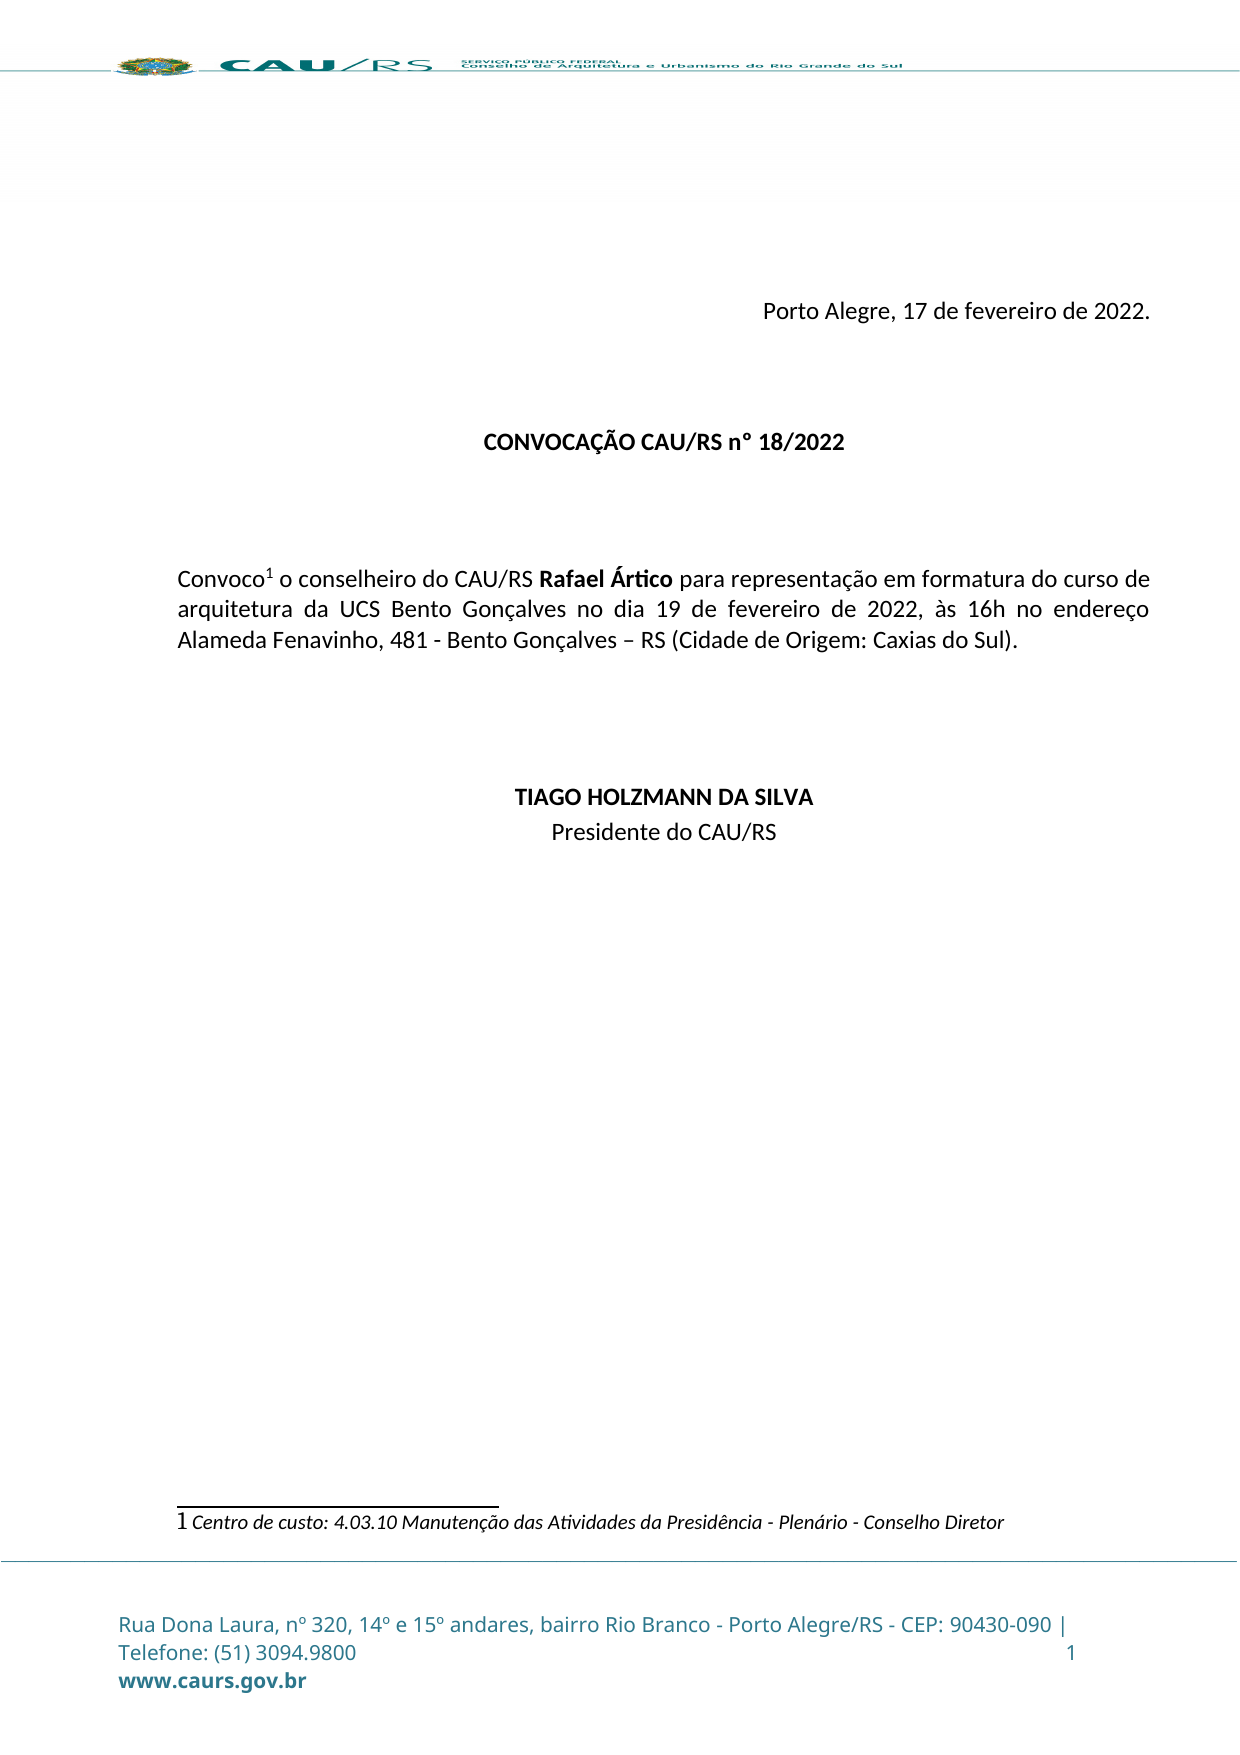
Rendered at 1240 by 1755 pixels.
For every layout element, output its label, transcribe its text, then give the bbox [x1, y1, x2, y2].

text Porto Alegre, 17 de fevereiro de 2022. [177, 295, 1151, 326]
text TIAGO HOLZMANN DA SILVA [177, 781, 1151, 811]
text CONVOCAÇÃO CAU/RS nº 18/2022 [177, 426, 1151, 456]
text Convoco o conselheiro do CAU/RS Rafael Ártico para representação em formatura do curso de arquitetura da UCS Bento Gonçalves no dia 19 de fevereiro de 2022, às 16h no endereço Alameda Fenavinho, 481 - Bento Gonçalves – RS (Cidade de Origem: Caxias do Sul). [177, 563, 1151, 654]
text Centro de custo: 4.03.10 Manutenção das Atividades da Presidência - Plenário - Conselho Diretor [177, 1507, 1151, 1536]
text Presidente do CAU/RS [177, 816, 1151, 846]
